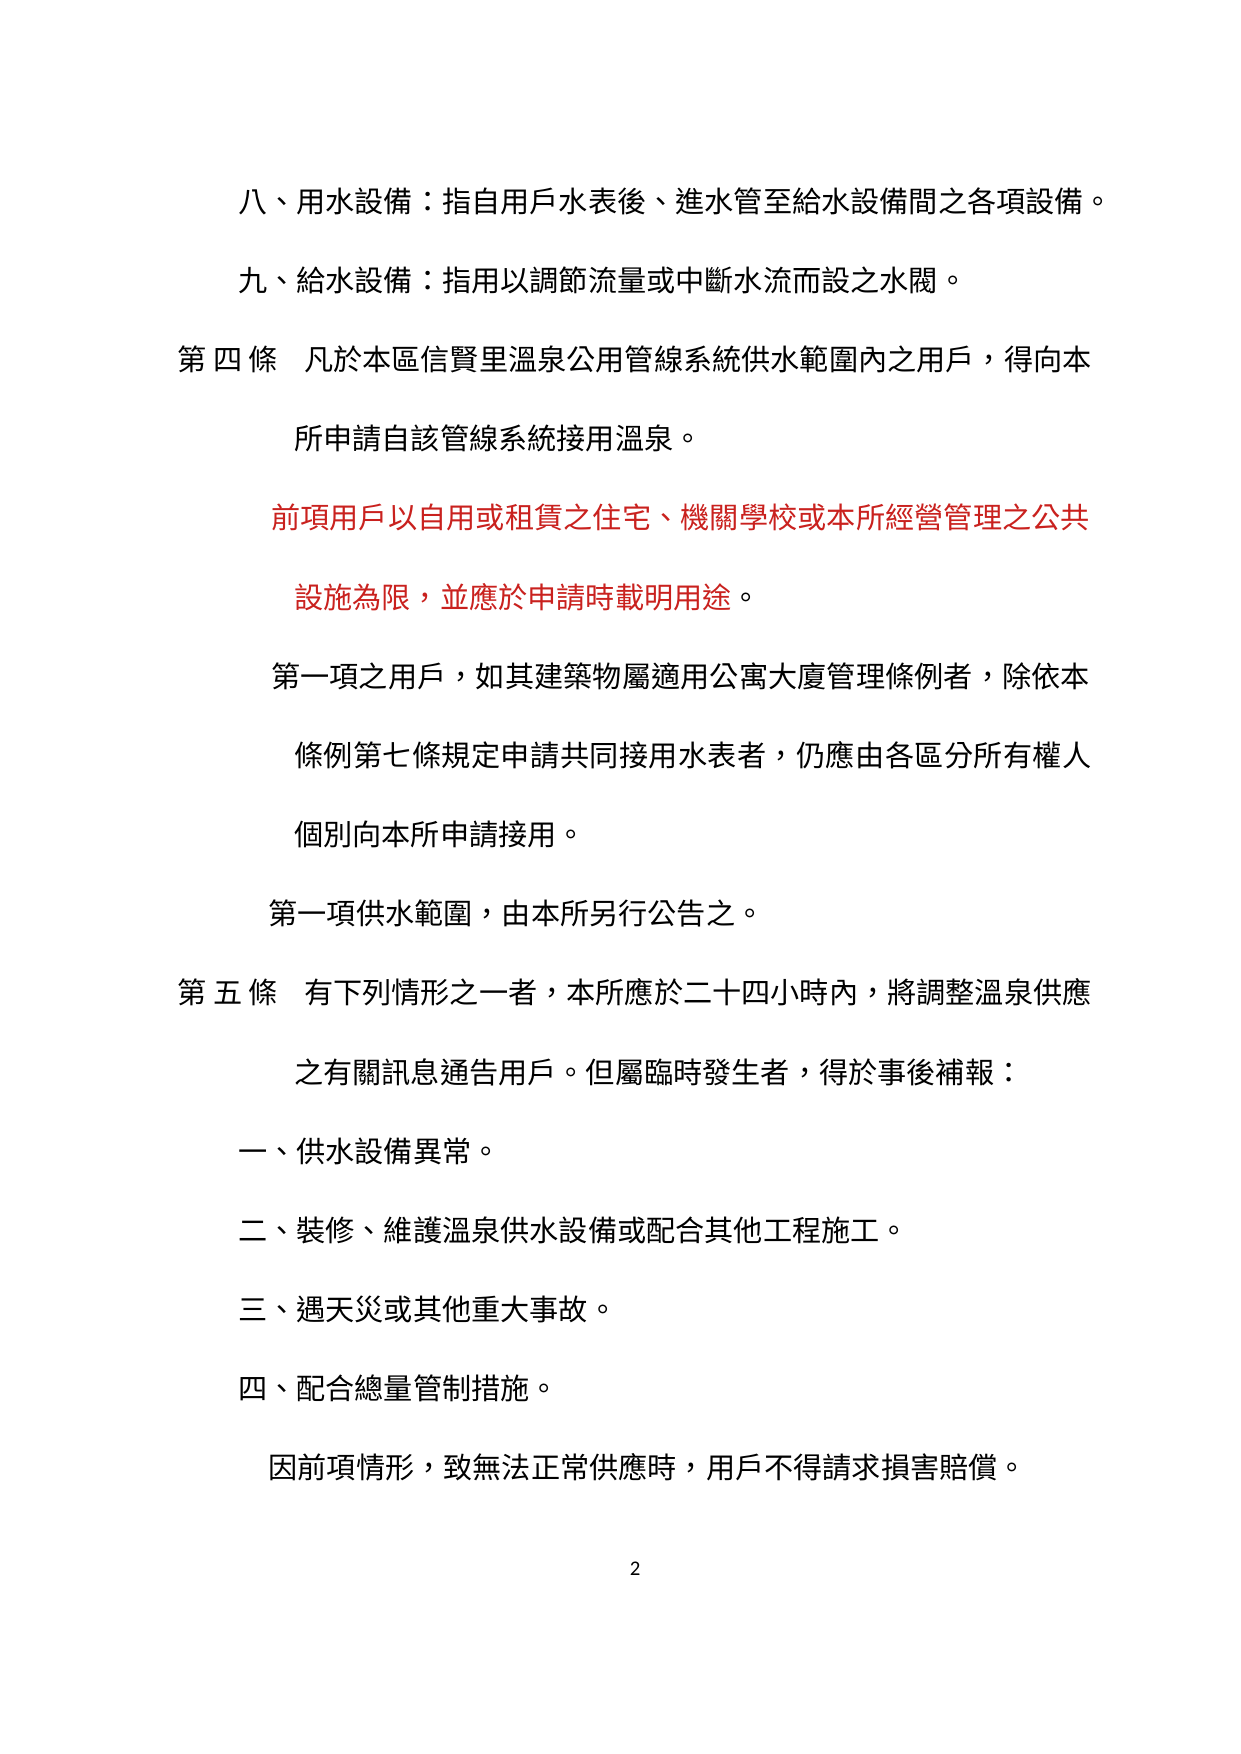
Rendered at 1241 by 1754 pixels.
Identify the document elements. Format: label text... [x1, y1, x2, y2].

text 三、遇天災或其他重大事故。 [177, 1267, 1092, 1346]
text 二、裝修、維護溫泉供水設備或配合其他工程施工。 [177, 1188, 1092, 1267]
text 第一項之用戶，如其建築物屬適用公寓大廈管理條例者，除依本條例第七條規定申請共同接用水表者，仍應由各區分所有權人個別向本所申請接用。 [177, 634, 1092, 871]
text 一、供水設備異常。 [177, 1109, 1092, 1188]
text 四、配合總量管制措施。 [177, 1346, 1092, 1426]
text 第一項供水範圍，由本所另行公告之。 [177, 871, 1092, 951]
text 前項用戶以自用或租賃之住宅、機關學校或本所經營管理之公共設施為限，並應於申請時載明用途。 [177, 476, 1092, 634]
text 第 四 條 凡於本區信賢里溫泉公用管線系統供水範圍內之用戶，得向本所申請自該管線系統接用溫泉。 [177, 317, 1092, 476]
text 第 五 條 有下列情形之一者，本所應於二十四小時內，將調整溫泉供應之有關訊息通告用戶。但屬臨時發生者，得於事後補報： [177, 951, 1092, 1109]
text 因前項情形，致無法正常供應時，用戶不得請求損害賠償。 [177, 1426, 1092, 1505]
text 九、給水設備：指用以調節流量或中斷水流而設之水閥。 [177, 238, 1092, 317]
text 八、用水設備：指自用戶水表後、進水管至給水設備間之各項設備。 [177, 159, 1092, 238]
